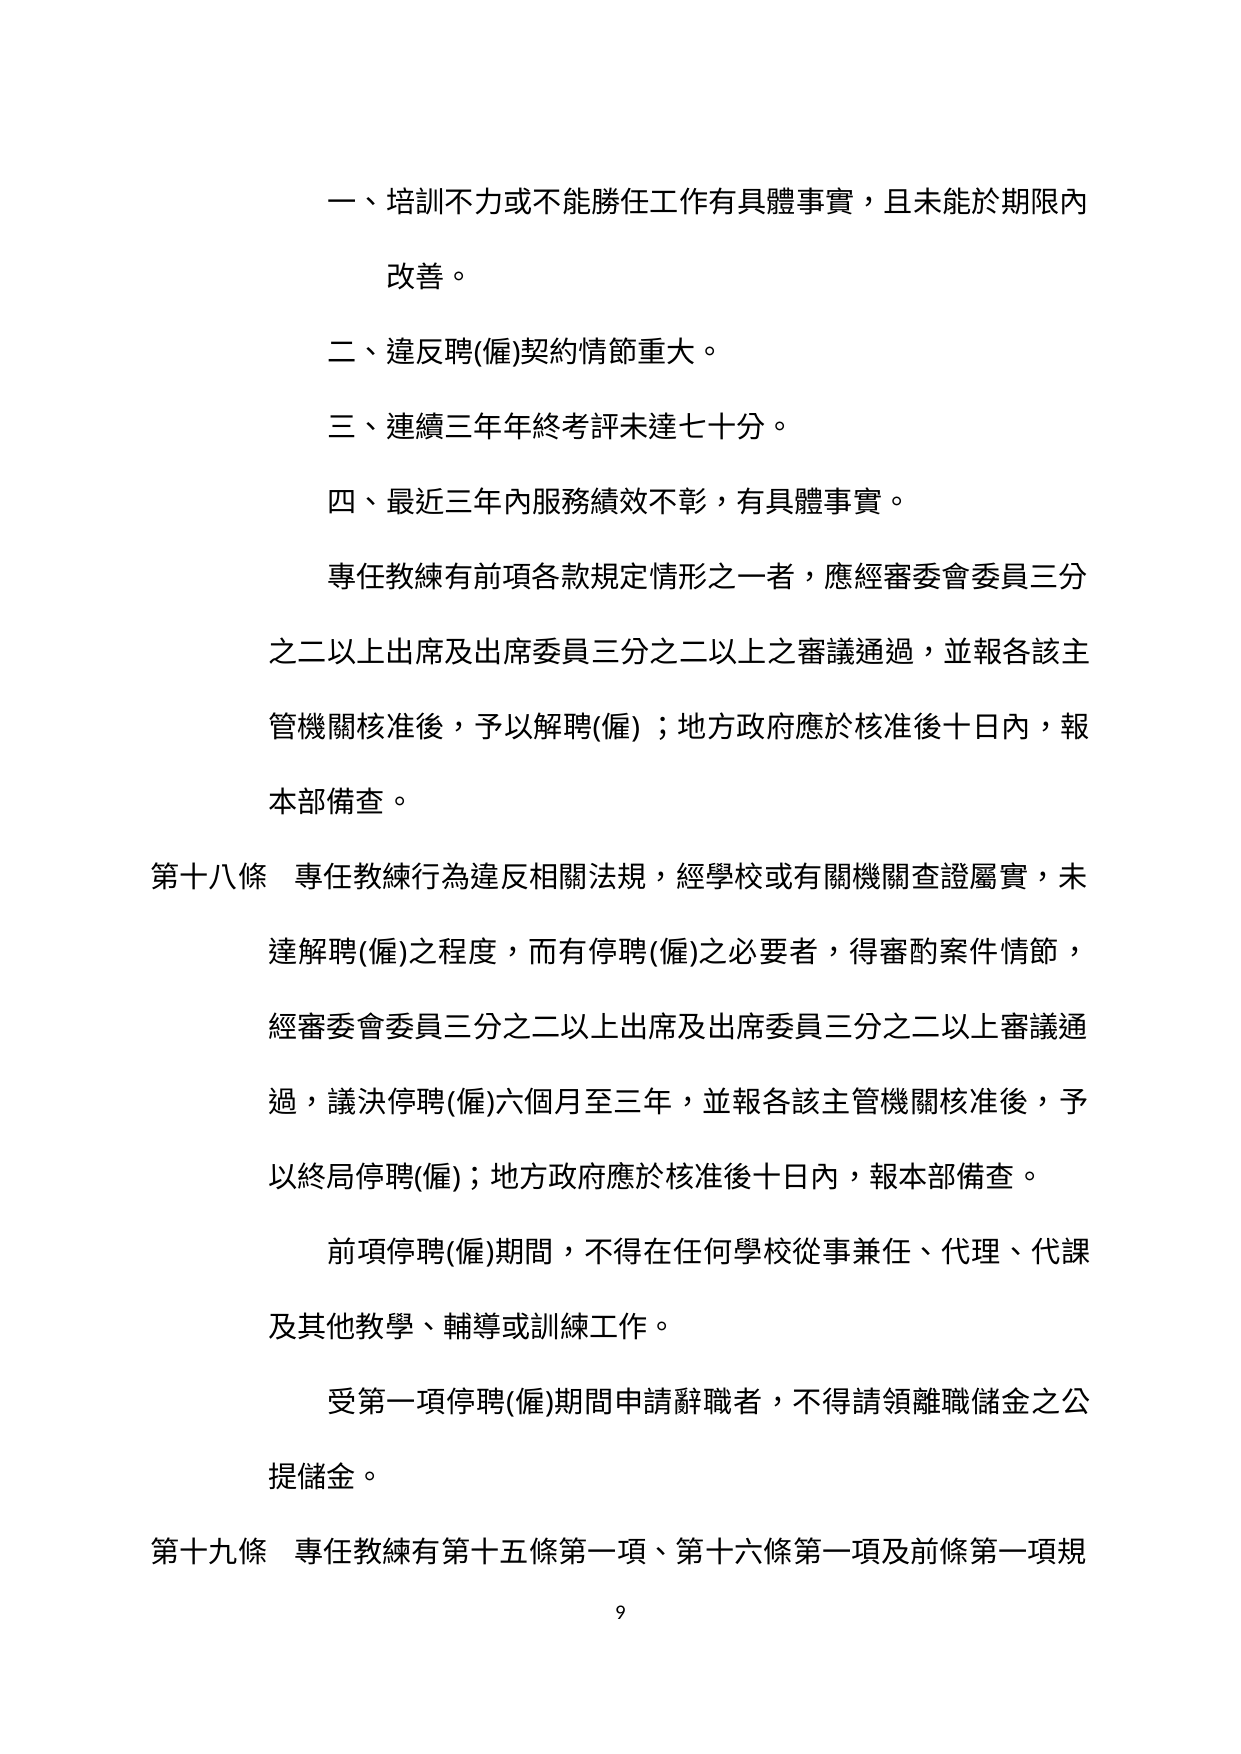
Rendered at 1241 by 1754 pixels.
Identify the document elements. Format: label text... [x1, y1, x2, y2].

list 違反聘(僱)契約情節重大。 [327, 312, 1090, 387]
list 連續三年年終考評未達七十分。 [327, 387, 1090, 462]
list 最近三年內服務績效不彰，有具體事實。 [327, 462, 1090, 537]
text 第十九條 專任教練有第十五條第一項、第十六條第一項及前條第一項規定之情形者，學校應辦理通報、資訊之蒐集、查詢、處理及利用；已聘(僱)者，應定期查詢；其通報、資訊之蒐集、查詢、處理、利用及其他相關事項，準用不適任教育人員之通報資訊蒐集及查詢處理利用辦法之規定。 [150, 1512, 1090, 1587]
text 專任教練有前項各款規定情形之一者，應經審委會委員三分之二以上出席及出席委員三分之二以上之審議通過，並報各該主管機關核准後，予以解聘(僱) ；地方政府應於核准後十日內，報本部備查。 [268, 537, 1090, 837]
text 第十八條 專任教練行為違反相關法規，經學校或有關機關查證屬實，未達解聘(僱)之程度，而有停聘(僱)之必要者，得審酌案件情節，經審委會委員三分之二以上出席及出席委員三分之二以上審議通過，議決停聘(僱)六個月至三年，並報各該主管機關核准後，予以終局停聘(僱)；地方政府應於核准後十日內，報本部備查。 [150, 837, 1090, 1212]
text 前項停聘(僱)期間，不得在任何學校從事兼任、代理、代課及其他教學、輔導或訓練工作。 [268, 1212, 1090, 1362]
list 培訓不力或不能勝任工作有具體事實，且未能於期限內改善。 [327, 162, 1090, 312]
text 受第一項停聘(僱)期間申請辭職者，不得請領離職儲金之公提儲金。 [268, 1362, 1090, 1512]
